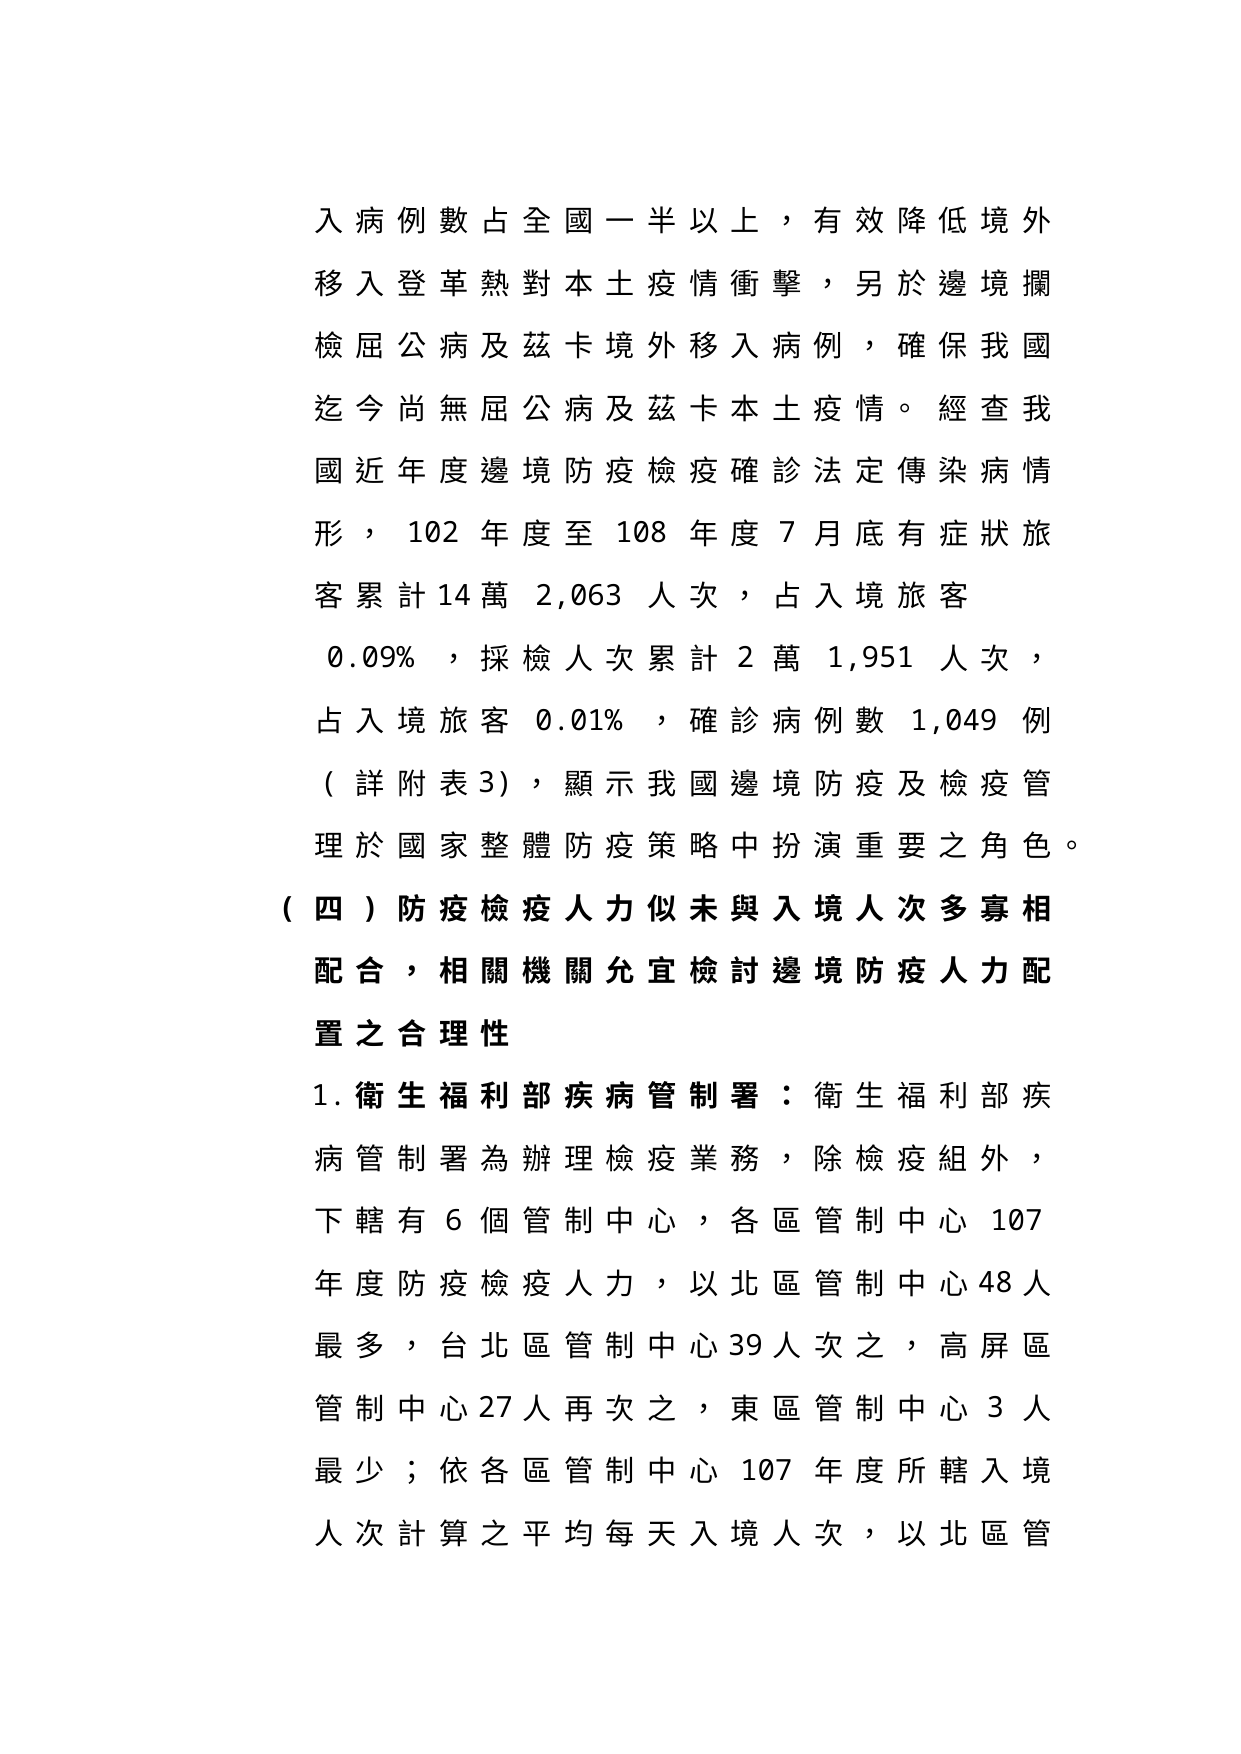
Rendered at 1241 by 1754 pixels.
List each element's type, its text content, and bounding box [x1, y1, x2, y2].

text 1.衛生福利部疾病管制署：衛生福利部疾病管制署為辦理檢疫業務，除檢疫組外，下轄有6個管制中心，各區管制中心107年度防疫檢疫人力，以北區管制中心48人最多，台北區管制中心39人次之，高屏區管制中心27人再次之，東區管制中心3人最少；依各區管制中心107年度所轄入境人次計算之平均每天入境人次，以北區管 [271, 1052, 1058, 1552]
text 由於東南亞國家之屈公病、茲卡、登革熱等蟲媒傳染病疫情日益嚴峻，而我國於105年WHO公布茲卡為全球公共衛生緊急事件前，即於邊境檢疫攔獲首例境外移入病例，且於國際港埠攔檢之登革熱境外移入病例數占全國一半以上，有效降低境外移入登革熱對本土疫情衝擊，另於邊境攔檢屈公病及茲卡境外移入病例，確保我國迄今尚無屈公病及茲卡本土疫情。經查我國近年度邊境防疫檢疫確診法定傳染病情形，102年度至108年度7月底有症狀旅客累計14萬2,063人次，占入境旅客0.09%，採檢人次累計2萬1,951人次，占入境旅客0.01%，確診病例數1,049例(詳附表3)，顯示我國邊境防疫及檢疫管理於國家整體防疫策略中扮演重要之角色。 [271, 177, 1058, 865]
text (四)防疫檢疫人力似未與入境人次多寡相配合，相關機關允宜檢討邊境防疫人力配置之合理性 [242, 865, 1058, 1052]
